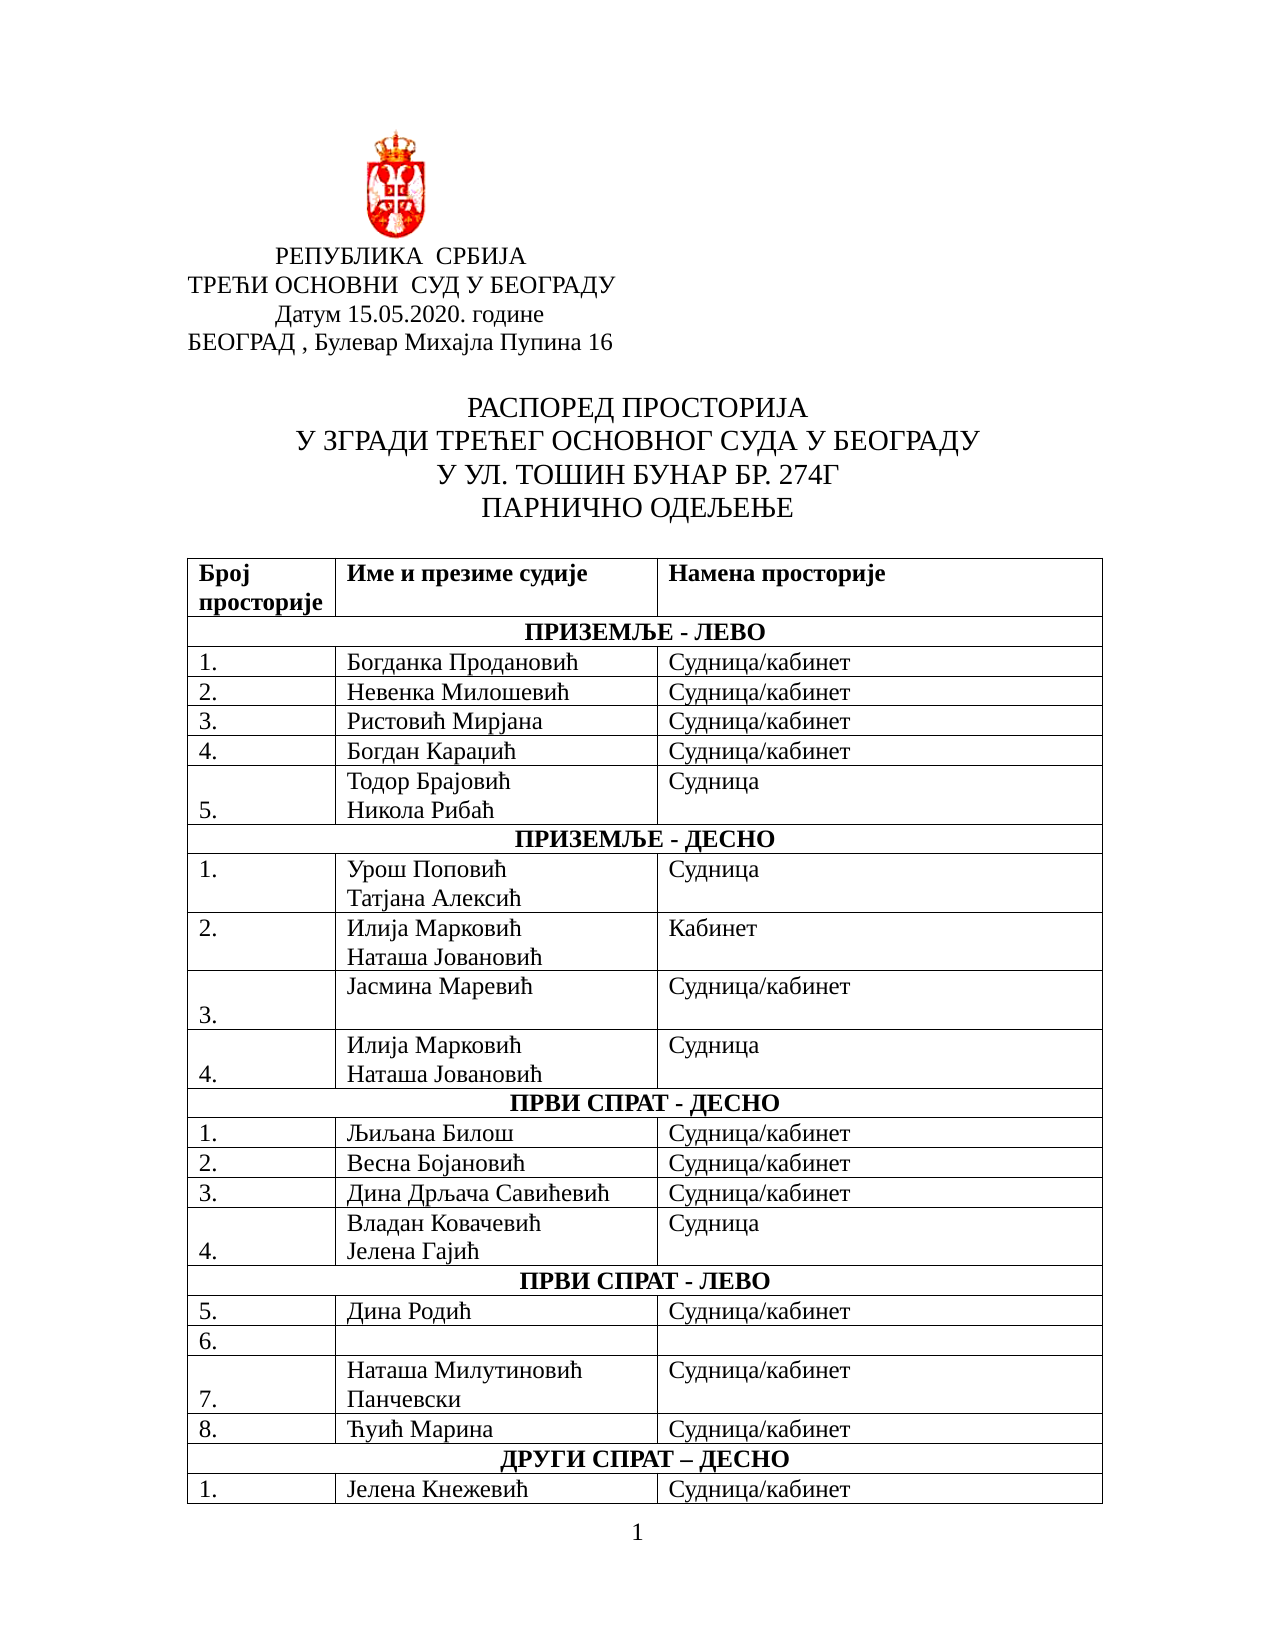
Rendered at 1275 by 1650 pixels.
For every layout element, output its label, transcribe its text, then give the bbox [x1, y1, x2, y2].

table_cell Дина Родић [336, 1296, 657, 1325]
table_cell 7. [188, 1356, 335, 1413]
table_cell Тодор Брајовић Никола Рибаћ [336, 766, 657, 823]
table_cell ПРВИ СПРАТ - ЛЕВО [188, 1266, 1102, 1295]
table_cell Судница/кабинет [658, 971, 1102, 1029]
table_cell Урош Поповић Татјана Алексић [336, 854, 657, 912]
table_cell Судница/кабинет [658, 706, 1102, 735]
table_cell 5. [188, 766, 335, 823]
table_cell Илија Марковић Наташа Јовановић [336, 913, 657, 970]
table_cell 4. [188, 736, 335, 765]
table_cell Невенка Милошевић [336, 677, 657, 705]
text РЕПУБЛИКА СРБИЈА [187, 241, 1087, 270]
table_cell 2. [188, 677, 335, 705]
table_cell Судница [658, 854, 1102, 912]
table_cell Судница/кабинет [658, 1148, 1102, 1177]
text Датум 15.05.2020. године [187, 299, 1087, 327]
table_cell 3. [188, 971, 335, 1029]
table_cell Судница/кабинет [658, 1356, 1102, 1413]
table_cell ПРИЗЕМЉЕ - ЛЕВО [188, 617, 1102, 646]
table_cell [658, 1326, 1102, 1354]
table_cell Судница/кабинет [658, 647, 1102, 676]
table_cell Ћуић Марина [336, 1414, 657, 1443]
table_cell Судница/кабинет [658, 1296, 1102, 1325]
table_cell 3. [188, 1178, 335, 1207]
table_cell Јелена Кнежевић [336, 1474, 657, 1502]
text РАСПОРЕД ПРОСТОРИЈА [187, 390, 1087, 423]
table_header Број просторије [188, 559, 335, 616]
table_cell ПРИЗЕМЉЕ - ДЕСНО [188, 825, 1102, 853]
table_cell Јасмина Маревић [336, 971, 657, 1029]
table_cell Богданка Продановић [336, 647, 657, 676]
table_cell 5. [188, 1296, 335, 1325]
table_cell 1. [188, 854, 335, 912]
text БЕОГРАД , Булевар Михајла Пупина 16 [187, 327, 1087, 356]
table_cell 4. [188, 1030, 335, 1087]
table_cell Владан Ковачевић Јелена Гајић [336, 1208, 657, 1265]
table_cell Љиљана Билош [336, 1118, 657, 1147]
table_cell Ристовић Мирјана [336, 706, 657, 735]
table_cell [336, 1326, 657, 1354]
table_header Име и презиме судије [336, 559, 657, 616]
table_cell Наташа Милутиновић Панчевски [336, 1356, 657, 1413]
table_cell ПРВИ СПРАТ - ДЕСНО [188, 1089, 1102, 1117]
table_cell Судница/кабинет [658, 1178, 1102, 1207]
table_cell 3. [188, 706, 335, 735]
table_cell Илија Марковић Наташа Јовановић [336, 1030, 657, 1087]
table_cell Судница/кабинет [658, 1118, 1102, 1147]
table_cell 2. [188, 913, 335, 970]
table_cell Судница/кабинет [658, 1474, 1102, 1502]
table_cell 1. [188, 1118, 335, 1147]
table_cell 2. [188, 1148, 335, 1177]
text ПАРНИЧНО ОДЕЉЕЊЕ [187, 490, 1087, 524]
table_cell Богдан Караџић [336, 736, 657, 765]
table_cell Судница/кабинет [658, 736, 1102, 765]
table_header Намена просторије [658, 559, 1102, 616]
text ТРЕЋИ ОСНОВНИ СУД У БЕОГРАДУ [187, 270, 1087, 299]
table_cell 1. [188, 1474, 335, 1502]
table_cell ДРУГИ СПРАТ – ДЕСНО [188, 1444, 1102, 1473]
text У УЛ. ТОШИН БУНАР БР. 274Г [187, 457, 1087, 490]
table_cell Судница [658, 1208, 1102, 1265]
table_cell Весна Бојановић [336, 1148, 657, 1177]
table_cell Судница [658, 766, 1102, 823]
table_cell Дина Дрљача Савићевић [336, 1178, 657, 1207]
table_cell Судница/кабинет [658, 677, 1102, 705]
text У ЗГРАДИ ТРЕЋЕГ ОСНОВНОГ СУДА У БЕОГРАДУ [187, 423, 1087, 457]
table_cell 4. [188, 1208, 335, 1265]
table_cell Судница/кабинет [658, 1414, 1102, 1443]
table_cell Кабинет [658, 913, 1102, 970]
table_cell Судница [658, 1030, 1102, 1087]
table_cell 8. [188, 1414, 335, 1443]
table_cell 1. [188, 647, 335, 676]
table_cell 6. [188, 1326, 335, 1354]
